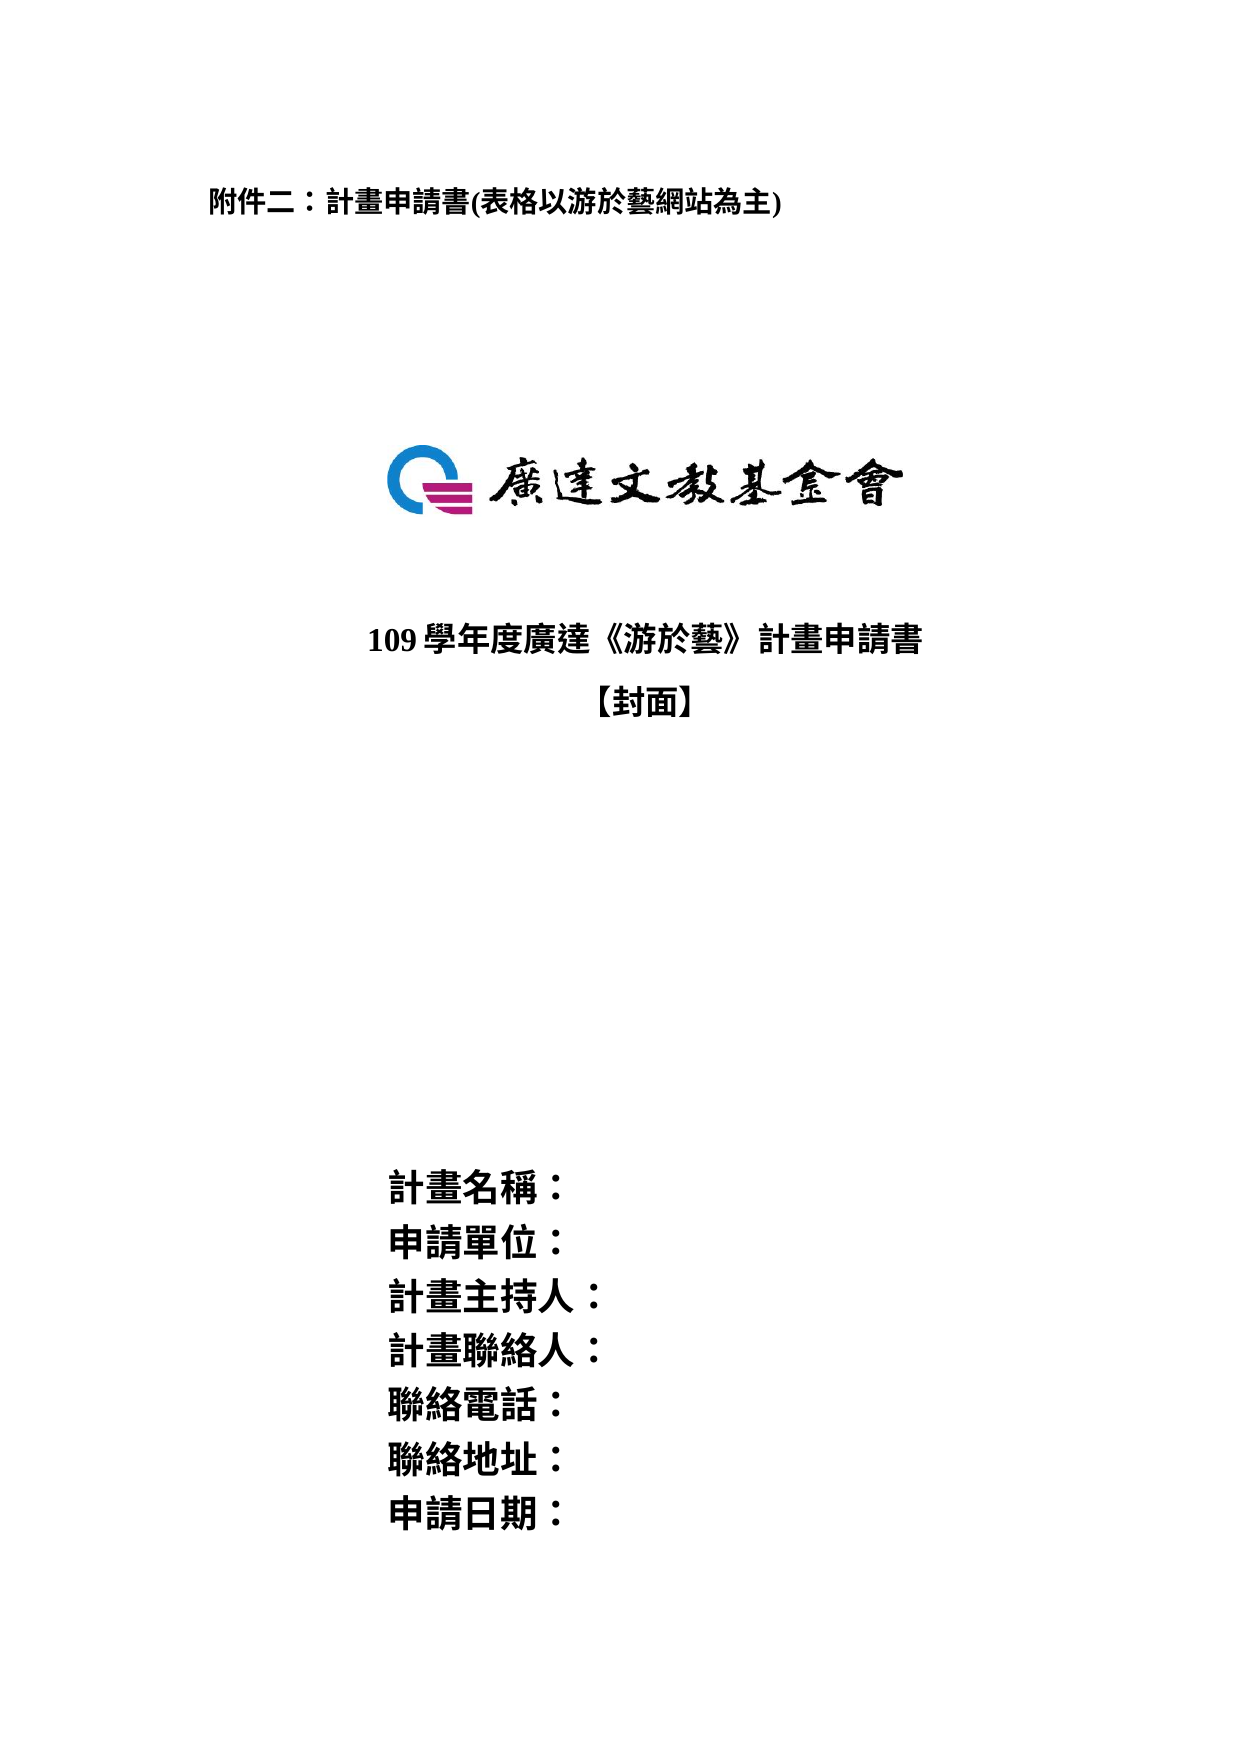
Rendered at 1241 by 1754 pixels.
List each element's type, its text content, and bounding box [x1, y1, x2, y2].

text 【封面】 [237, 658, 1053, 721]
text 申請單位： [387, 1212, 1053, 1267]
text 附件二：計畫申請書(表格以游於藝網站為主) [187, 158, 1053, 221]
text 109學年度廣達《游於藝》計畫申請書 [237, 596, 1053, 658]
text 聯絡地址： [387, 1429, 1053, 1484]
text 計畫名稱： [387, 1158, 1053, 1212]
text 計畫主持人： [387, 1267, 1053, 1321]
text 計畫聯絡人： [387, 1321, 1053, 1375]
text 申請日期： [387, 1484, 1053, 1538]
text 聯絡電話： [387, 1375, 1053, 1429]
